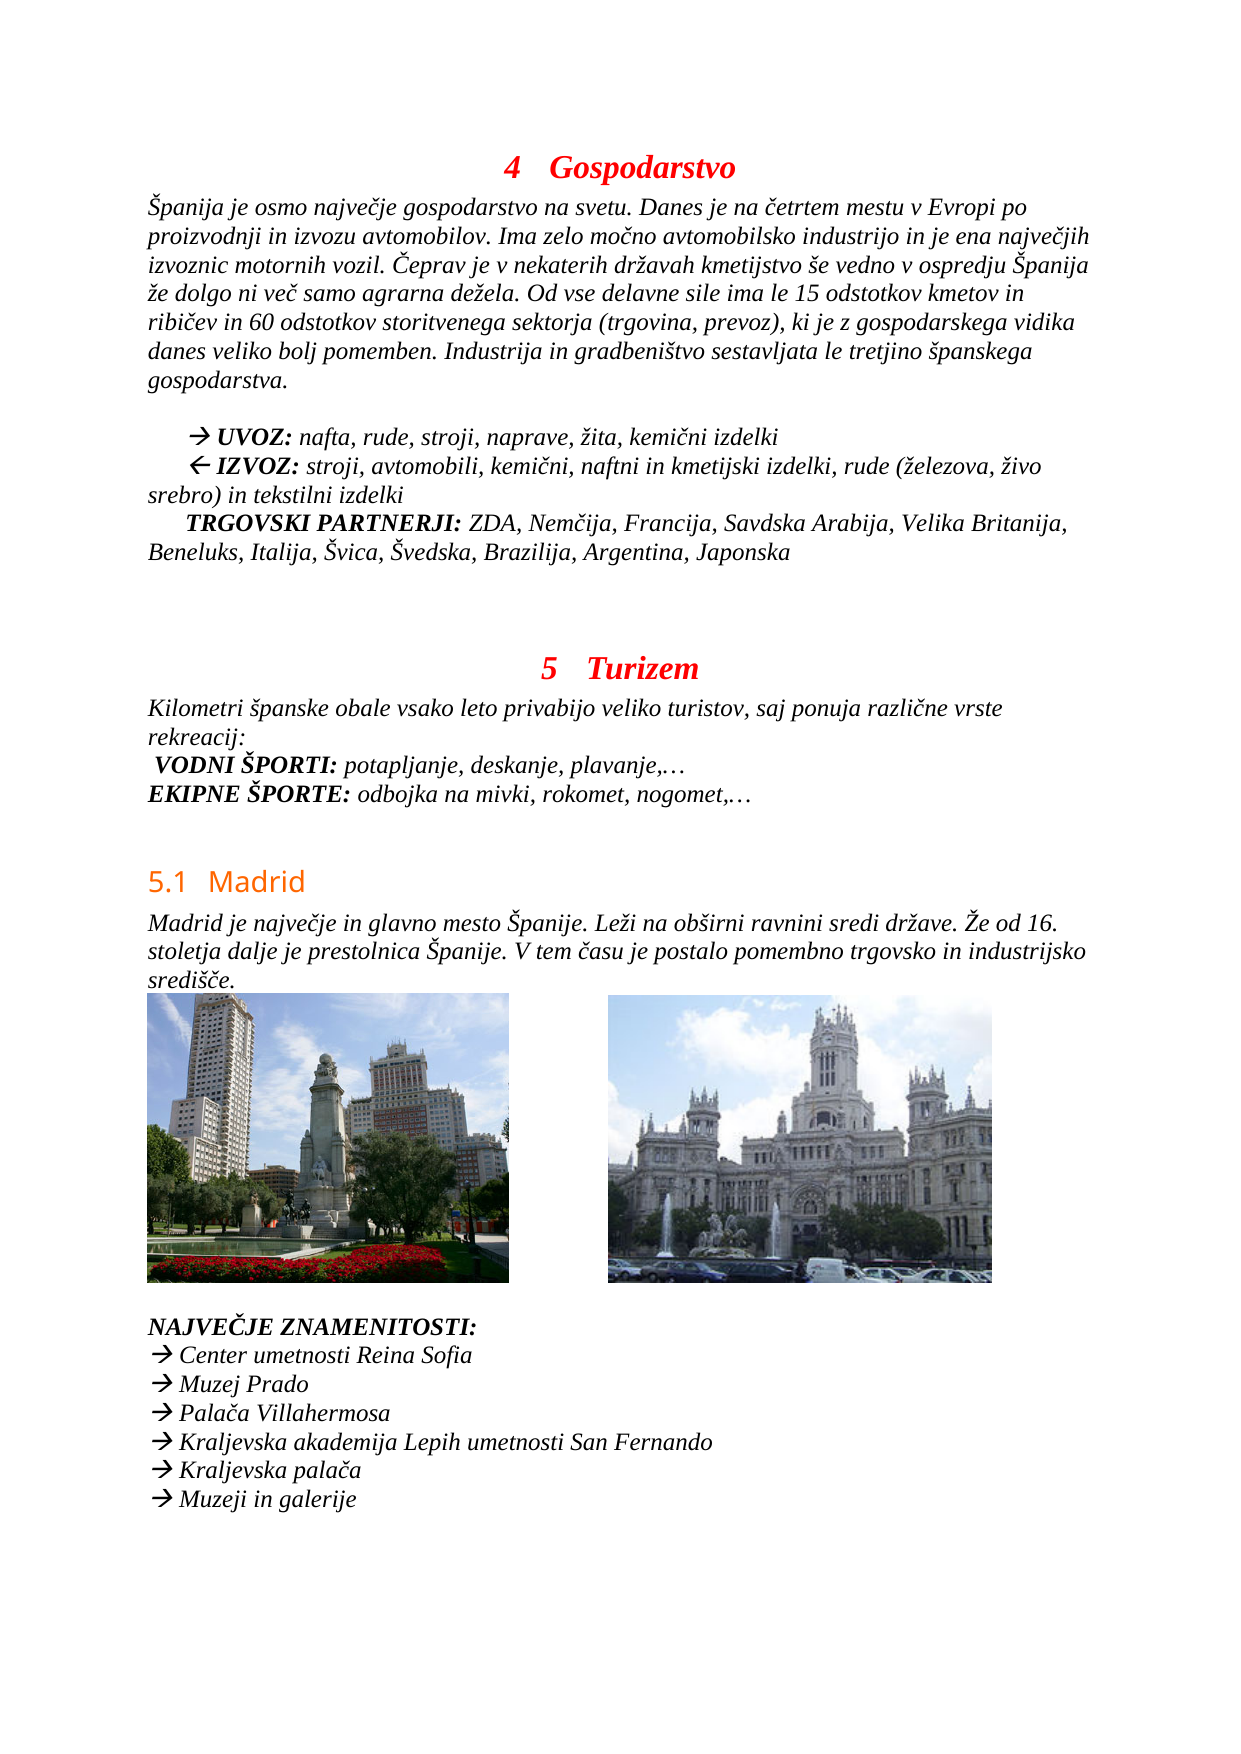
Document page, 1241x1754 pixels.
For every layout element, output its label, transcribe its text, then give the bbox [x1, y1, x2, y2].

text Kilometri španske obale vsako leto privabijo veliko turistov, saj ponuja različne vrste rekreacij: [148, 693, 1093, 751]
text  IZVOZ: stroji, avtomobili, kemični, naftni in kmetijski izdelki, rude (železova, živo srebro) in tekstilni izdelki [148, 451, 1093, 508]
text Španija je osmo največje gospodarstvo na svetu. Danes je na četrtem mestu v Evropi po proizvodnji in izvozu avtomobilov. Ima zelo močno avtomobilsko industrijo in je ena največjih izvoznic motornih vozil. Čeprav je v nekaterih državah kmetijstvo še vedno v ospredju Španija že dolgo ni več samo agrarna dežela. Od vse delavne sile ima le 15 odstotkov kmetov in ribičev in 60 odstotkov storitvenega sektorja (trgovina, prevoz), ki je z gospodarskega vidika danes veliko bolj pomemben. Industrija in gradbeništvo sestavljata le tretjino španskega gospodarstva. [148, 192, 1093, 393]
text  Center umetnosti Reina Sofia [148, 1341, 1093, 1369]
text TRGOVSKI PARTNERJI: ZDA, Nemčija, Francija, Savdska Arabija, Velika Britanija, Beneluks, Italija, Švica, Švedska, Brazilija, Argentina, Japonska [148, 508, 1093, 566]
picture [147, 993, 509, 1283]
text  Kraljevska akademija Lepih umetnosti San Fernando [148, 1427, 1093, 1456]
text  Palača Villahermosa [148, 1398, 1093, 1427]
text NAJVEČJE ZNAMENITOSTI: [148, 1312, 1093, 1341]
text  UVOZ: nafta, rude, stroji, naprave, žita, kemični izdelki [148, 422, 1093, 451]
text  Kraljevska palača [148, 1456, 1093, 1484]
text  Muzeji in galerije [148, 1484, 1093, 1513]
subtitle Turizem [148, 648, 1093, 687]
subtitle Gospodarstvo [148, 148, 1093, 186]
text Madrid je največje in glavno mesto Španije. Leži na obširni ravnini sredi države. Že od 16. stoletja dalje je prestolnica Španije. V tem času je postalo pomembno trgovsko in industrijsko središče. [148, 908, 1093, 994]
picture [608, 995, 992, 1283]
text EKIPNE ŠPORTE: odbojka na mivki, rokomet, nogomet,… [148, 779, 1093, 808]
subtitle Madrid [148, 862, 1093, 901]
text  Muzej Prado [148, 1369, 1093, 1398]
text VODNI ŠPORTI: potapljanje, deskanje, plavanje,… [148, 751, 1093, 779]
